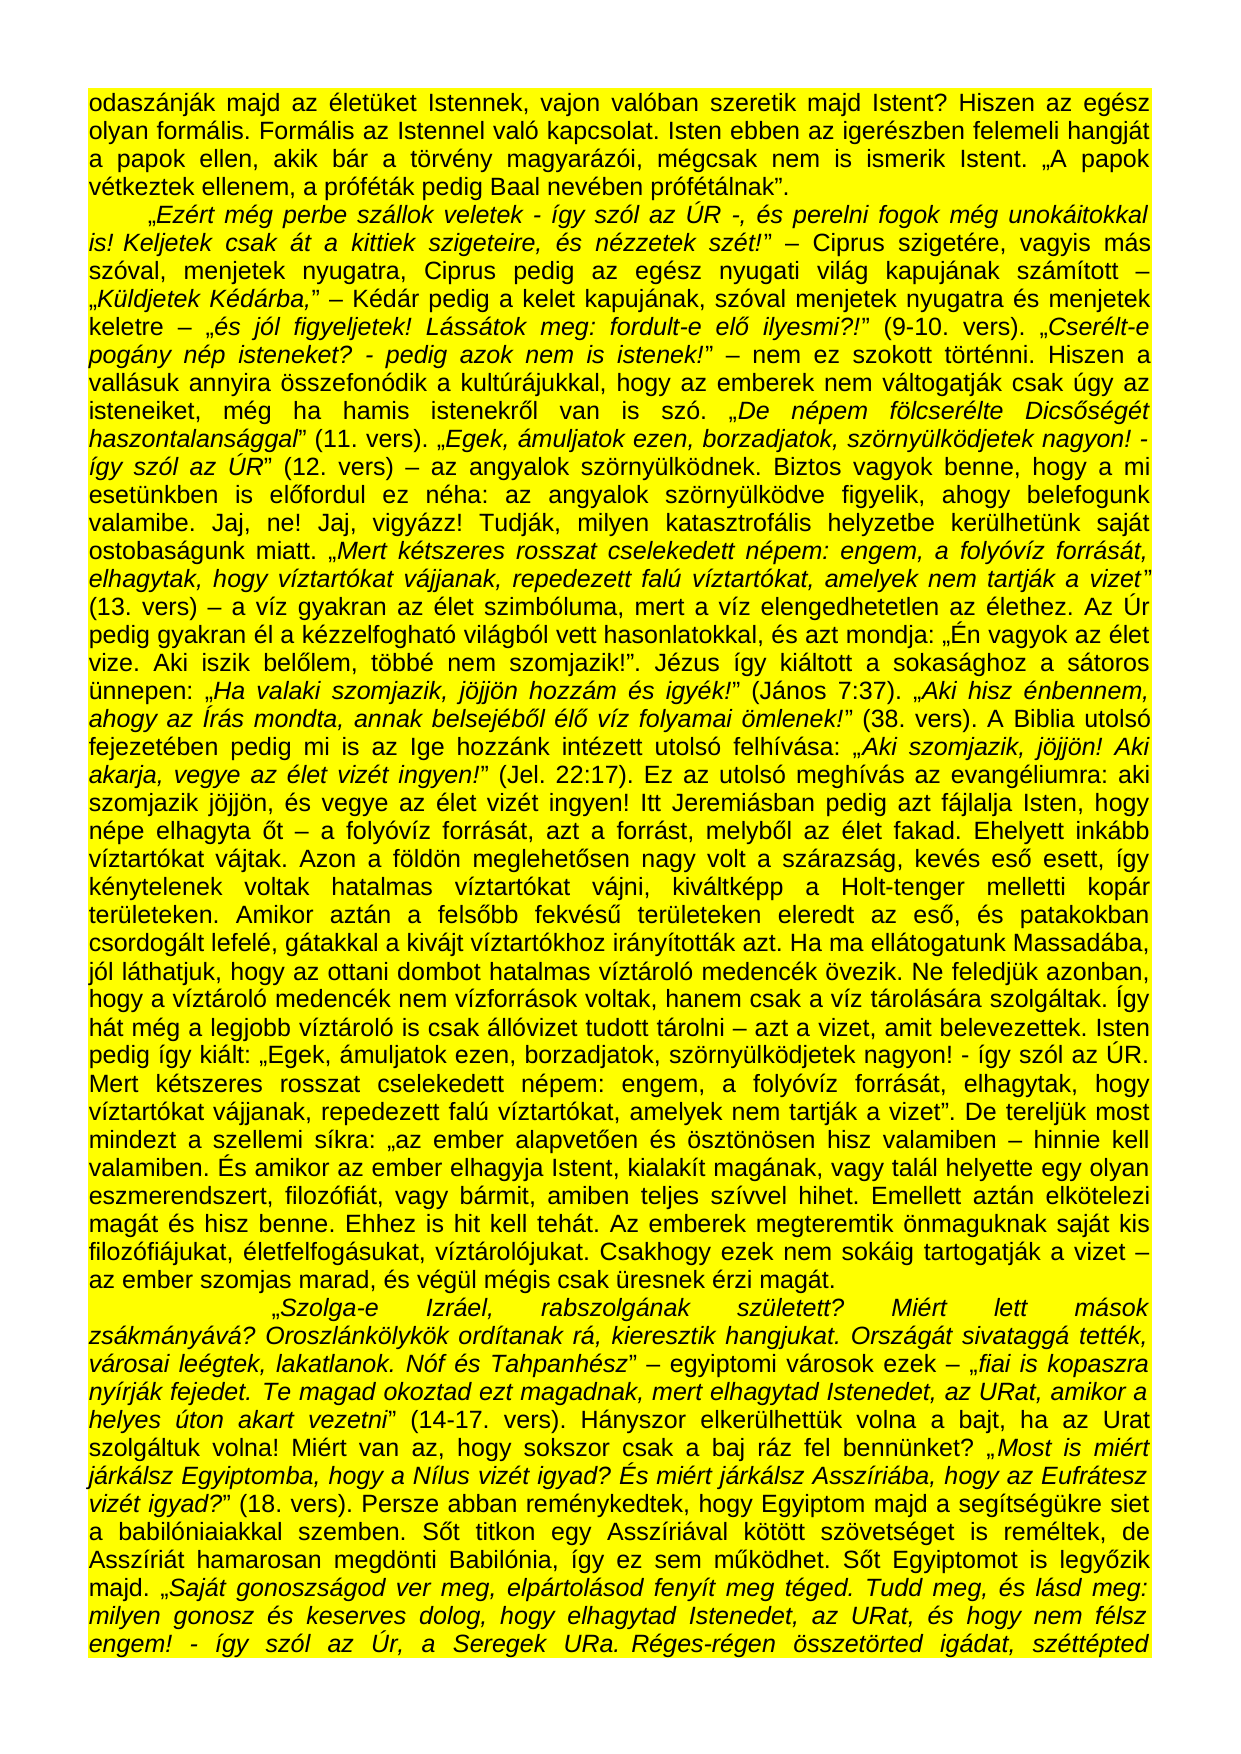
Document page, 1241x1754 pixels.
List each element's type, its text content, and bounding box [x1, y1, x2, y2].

text odaszánják majd az életüket Istennek, vajon valóban szeretik majd Istent? Hiszen az egész olyan formális. Formális az Istennel való kapcsolat. Isten ebben az igerészben felemeli hangját a papok ellen, akik bár a törvény magyarázói, mégcsak nem is ismerik Istent. „A papok vétkeztek ellenem, a próféták pedig Baal nevében prófétálnak”. [88, 88, 1152, 201]
text „Ezért még perbe szállok veletek - így szól az ÚR -, és perelni fogok még unokáitokkal is! Keljetek csak át a kittiek szigeteire, és nézzetek szét!” – Ciprus szigetére, vagyis más szóval, menjetek nyugatra, Ciprus pedig az egész nyugati világ kapujának számított – „Küldjetek Kédárba,” – Kédár pedig a kelet kapujának, szóval menjetek nyugatra és menjetek keletre – „és jól figyeljetek! Lássátok meg: fordult-e elő ilyesmi?!” (9-10. vers). „Cserélt-e pogány nép isteneket? - pedig azok nem is istenek!” – nem ez szokott történni. Hiszen a vallásuk annyira összefonódik a kultúrájukkal, hogy az emberek nem váltogatják csak úgy az isteneiket, még ha hamis istenekről van is szó. „De népem fölcserélte Dicsőségét haszontalansággal” (11. vers). „Egek, ámuljatok ezen, borzadjatok, szörnyülködjetek nagyon! - így szól az ÚR” (12. vers) – az angyalok szörnyülködnek. Biztos vagyok benne, hogy a mi esetünkben is előfordul ez néha: az angyalok szörnyülködve figyelik, ahogy belefogunk valamibe. Jaj, ne! Jaj, vigyázz! Tudják, milyen katasztrofális helyzetbe kerülhetünk saját ostobaságunk miatt. „Mert kétszeres rosszat cselekedett népem: engem, a folyóvíz forrását, elhagytak, hogy víztartókat vájjanak, repedezett falú víztartókat, amelyek nem tartják a vizet” (13. vers) – a víz gyakran az élet szimbóluma, mert a víz elengedhetetlen az élethez. Az Úr pedig gyakran él a kézzelfogható világból vett hasonlatokkal, és azt mondja: „Én vagyok az élet vize. Aki iszik belőlem, többé nem szomjazik!”. Jézus így kiáltott a sokasághoz a sátoros ünnepen: „Ha valaki szomjazik, jöjjön hozzám és igyék!” (János 7:37). „Aki hisz énbennem, ahogy az Írás mondta, annak belsejéből élő víz folyamai ömlenek!” (38. vers). A Biblia utolsó fejezetében pedig mi is az Ige hozzánk intézett utolsó felhívása: „Aki szomjazik, jöjjön! Aki akarja, vegye az élet vizét ingyen!” (Jel. 22:17). Ez az utolsó meghívás az evangéliumra: aki szomjazik jöjjön, és vegye az élet vizét ingyen! Itt Jeremiásban pedig azt fájlalja Isten, hogy népe elhagyta őt – a folyóvíz forrását, azt a forrást, melyből az élet fakad. Ehelyett inkább víztartókat vájtak. Azon a földön meglehetősen nagy volt a szárazság, kevés eső esett, így kénytelenek voltak hatalmas víztartókat vájni, kiváltképp a Holt-tenger melletti kopár területeken. Amikor aztán a felsőbb fekvésű területeken eleredt az eső, és patakokban csordogált lefelé, gátakkal a kivájt víztartókhoz irányították azt. Ha ma ellátogatunk Massadába, jól láthatjuk, hogy az ottani dombot hatalmas víztároló medencék övezik. Ne feledjük azonban, hogy a víztároló medencék nem vízforrások voltak, hanem csak a víz tárolására szolgáltak. Így hát még a legjobb víztároló is csak állóvizet tudott tárolni – azt a vizet, amit belevezettek. Isten pedig így kiált: „Egek, ámuljatok ezen, borzadjatok, szörnyülködjetek nagyon! - így szól az ÚR. Mert kétszeres rosszat cselekedett népem: engem, a folyóvíz forrását, elhagytak, hogy víztartókat vájjanak, repedezett falú víztartókat, amelyek nem tartják a vizet”. De tereljük most mindezt a szellemi síkra: „az ember alapvetően és ösztönösen hisz valamiben – hinnie kell valamiben. És amikor az ember elhagyja Istent, kialakít magának, vagy talál helyette egy olyan eszmerendszert, filozófiát, vagy bármit, amiben teljes szívvel hihet. Emellett aztán elkötelezi magát és hisz benne. Ehhez is hit kell tehát. Az emberek megteremtik önmaguknak saját kis filozófiájukat, életfelfogásukat, víztárolójukat. Csakhogy ezek nem sokáig tartogatják a vizet – az ember szomjas marad, és végül mégis csak üresnek érzi magát. [88, 201, 1152, 1293]
text „Szolga-e Izráel, rabszolgának született? Miért lett mások zsákmányává? Oroszlánkölykök ordítanak rá, kieresztik hangjukat. Országát sivataggá tették, városai leégtek, lakatlanok. Nóf és Tahpanhész” – egyiptomi városok ezek – „fiai is kopaszra nyírják fejedet. Te magad okoztad ezt magadnak, mert elhagytad Istenedet, az URat, amikor a helyes úton akart vezetni” (14-17. vers). Hányszor elkerülhettük volna a bajt, ha az Urat szolgáltuk volna! Miért van az, hogy sokszor csak a baj ráz fel bennünket? „Most is miért járkálsz Egyiptomba, hogy a Nílus vizét igyad? És miért járkálsz Asszíriába, hogy az Eufrátesz vizét igyad?” (18. vers). Persze abban reménykedtek, hogy Egyiptom majd a segítségükre siet a babilóniaiakkal szemben. Sőt titkon egy Asszíriával kötött szövetséget is reméltek, de Asszíriát hamarosan megdönti Babilónia, így ez sem működhet. Sőt Egyiptomot is legyőzik majd. „Saját gonoszságod ver meg, elpártolásod fenyít meg téged. Tudd meg, és lásd meg: milyen gonosz és keserves dolog, hogy elhagytad Istenedet, az URat, és hogy nem félsz engem! - így szól az Úr, a Seregek URa. Réges-régen összetörted igádat, széttépted [88, 1293, 1152, 1658]
